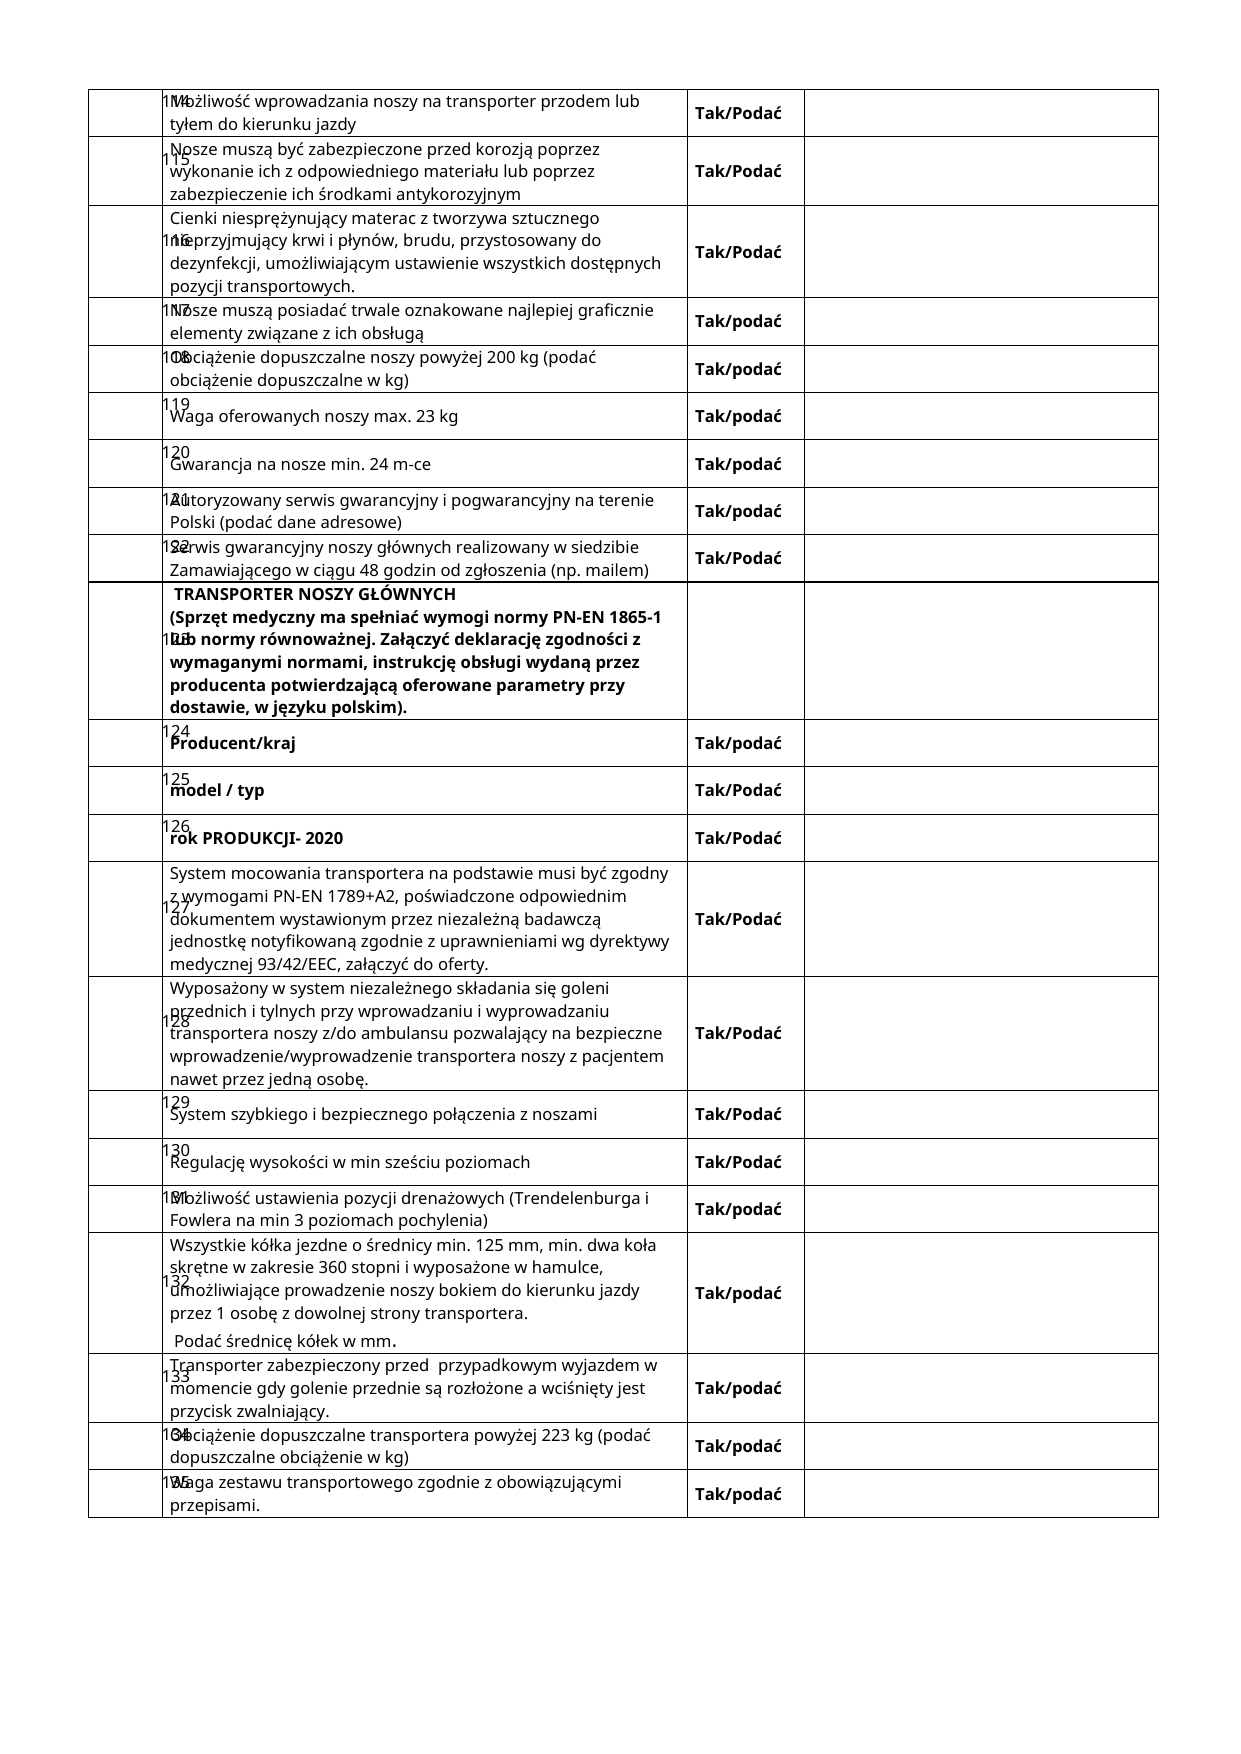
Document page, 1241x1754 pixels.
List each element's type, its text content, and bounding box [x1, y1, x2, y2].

table_cell [805, 1470, 1158, 1517]
table_cell [805, 488, 1158, 534]
table_cell [805, 90, 1158, 136]
table_cell rok PRODUKCJI- 2020 [163, 815, 687, 861]
table_cell Nosze muszą posiadać trwale oznakowane najlepiej graficznie elementy związane z ich obsługą [163, 298, 687, 344]
table_cell Tak/podać [688, 440, 804, 487]
table_cell [89, 1470, 162, 1517]
table_cell Tak/podać [688, 393, 804, 439]
table_cell Tak/Podać [688, 815, 804, 861]
table_cell [89, 393, 162, 439]
table_cell System szybkiego i bezpiecznego połączenia z noszami [163, 1091, 687, 1137]
table_cell Możliwość wprowadzania noszy na transporter przodem lub tyłem do kierunku jazdy [163, 90, 687, 136]
table_cell Tak/podać [688, 298, 804, 344]
table_cell Nosze muszą być zabezpieczone przed korozją poprzez wykonanie ich z odpowiedniego materiału lub poprzez zabezpieczenie ich środkami antykorozyjnym [163, 137, 687, 205]
table_cell [805, 298, 1158, 344]
table_cell Tak/podać [688, 720, 804, 766]
table_cell [688, 583, 804, 719]
table_cell [89, 90, 162, 136]
table_cell [805, 137, 1158, 205]
table_cell [805, 1423, 1158, 1469]
table_cell Wszystkie kółka jezdne o średnicy min. 125 mm, min. dwa koła skrętne w zakresie 360 stopni i wyposażone w hamulce, umożliwiające prowadzenie noszy bokiem do kierunku jazdy przez 1 osobę z dowolnej strony transportera. Podać średnicę kółek w mm. [163, 1233, 687, 1353]
table_cell Obciążenie dopuszczalne noszy powyżej 200 kg (podać obciążenie dopuszczalne w kg) [163, 346, 687, 392]
table_cell [89, 1423, 162, 1469]
table_cell Tak/Podać [688, 977, 804, 1090]
table_cell Obciążenie dopuszczalne transportera powyżej 223 kg (podać dopuszczalne obciążenie w kg) [163, 1423, 687, 1469]
table_cell [89, 815, 162, 861]
table_cell Waga oferowanych noszy max. 23 kg [163, 393, 687, 439]
table_cell [805, 720, 1158, 766]
table_cell Regulację wysokości w min sześciu poziomach [163, 1139, 687, 1185]
table_cell [805, 862, 1158, 976]
table_cell Tak/podać [688, 1354, 804, 1422]
table_cell [805, 440, 1158, 487]
table_cell Wyposażony w system niezależnego składania się goleni przednich i tylnych przy wprowadzaniu i wyprowadzaniu transportera noszy z/do ambulansu pozwalający na bezpieczne wprowadzenie/wyprowadzenie transportera noszy z pacjentem nawet przez jedną osobę. [163, 977, 687, 1090]
table_cell [89, 488, 162, 534]
table_cell [805, 1091, 1158, 1137]
table_cell Tak/Podać [688, 90, 804, 136]
table_cell [805, 815, 1158, 861]
table_cell [89, 1186, 162, 1232]
table_cell Tak/Podać [688, 206, 804, 297]
table_cell [89, 137, 162, 205]
table_cell Tak/Podać [688, 767, 804, 813]
table_cell Możliwość ustawienia pozycji drenażowych (Trendelenburga i Fowlera na min 3 poziomach pochylenia) [163, 1186, 687, 1232]
table_cell Tak/podać [688, 1186, 804, 1232]
table_cell Tak/podać [688, 1470, 804, 1517]
table_cell Tak/Podać [688, 535, 804, 581]
table_cell [89, 720, 162, 766]
table_cell [805, 206, 1158, 297]
table_cell [89, 440, 162, 487]
table_cell Tak/Podać [688, 137, 804, 205]
table_cell [89, 583, 162, 719]
table_cell Gwarancja na nosze min. 24 m-ce [163, 440, 687, 487]
table_cell [805, 583, 1158, 719]
table_cell [89, 1091, 162, 1137]
table_cell [89, 535, 162, 581]
table_cell [805, 1186, 1158, 1232]
table_cell Producent/kraj [163, 720, 687, 766]
table_cell [89, 977, 162, 1090]
table_cell [89, 1233, 162, 1353]
table_cell Tak/podać [688, 346, 804, 392]
table_cell [89, 298, 162, 344]
table_cell Tak/Podać [688, 862, 804, 976]
table_cell [805, 1139, 1158, 1185]
table_cell Tak/podać [688, 1233, 804, 1353]
table_cell [805, 767, 1158, 813]
table_cell [805, 977, 1158, 1090]
table_cell [89, 346, 162, 392]
table_cell [805, 1354, 1158, 1422]
table_cell [89, 206, 162, 297]
table_cell [89, 1354, 162, 1422]
table_cell [805, 535, 1158, 581]
table_cell Waga zestawu transportowego zgodnie z obowiązującymi przepisami. [163, 1470, 687, 1517]
table_cell Tak/Podać [688, 1139, 804, 1185]
table_cell [805, 1233, 1158, 1353]
table_cell TRANSPORTER NOSZY GŁÓWNYCH (Sprzęt medyczny ma spełniać wymogi normy PN-EN 1865-1 lub normy równoważnej. Załączyć deklarację zgodności z wymaganymi normami, instrukcję obsługi wydaną przez producenta potwierdzającą oferowane parametry przy dostawie, w języku polskim). [163, 583, 687, 719]
table_cell [805, 346, 1158, 392]
table_cell [89, 1139, 162, 1185]
table_cell Serwis gwarancyjny noszy głównych realizowany w siedzibie Zamawiającego w ciągu 48 godzin od zgłoszenia (np. mailem) [163, 535, 687, 581]
table_cell Tak/podać [688, 488, 804, 534]
table_cell Tak/Podać [688, 1091, 804, 1137]
table_cell [89, 862, 162, 976]
table_cell [89, 767, 162, 813]
table_cell [805, 393, 1158, 439]
table_cell Tak/podać [688, 1423, 804, 1469]
table_cell Transporter zabezpieczony przed przypadkowym wyjazdem w momencie gdy golenie przednie są rozłożone a wciśnięty jest przycisk zwalniający. [163, 1354, 687, 1422]
table_cell Cienki niesprężynujący materac z tworzywa sztucznego nieprzyjmujący krwi i płynów, brudu, przystosowany do dezynfekcji, umożliwiającym ustawienie wszystkich dostępnych pozycji transportowych. [163, 206, 687, 297]
table_cell Autoryzowany serwis gwarancyjny i pogwarancyjny na terenie Polski (podać dane adresowe) [163, 488, 687, 534]
table_cell model / typ [163, 767, 687, 813]
table_cell System mocowania transportera na podstawie musi być zgodny z wymogami PN-EN 1789+A2, poświadczone odpowiednim dokumentem wystawionym przez niezależną badawczą jednostkę notyfikowaną zgodnie z uprawnieniami wg dyrektywy medycznej 93/42/EEC, załączyć do oferty. [163, 862, 687, 976]
